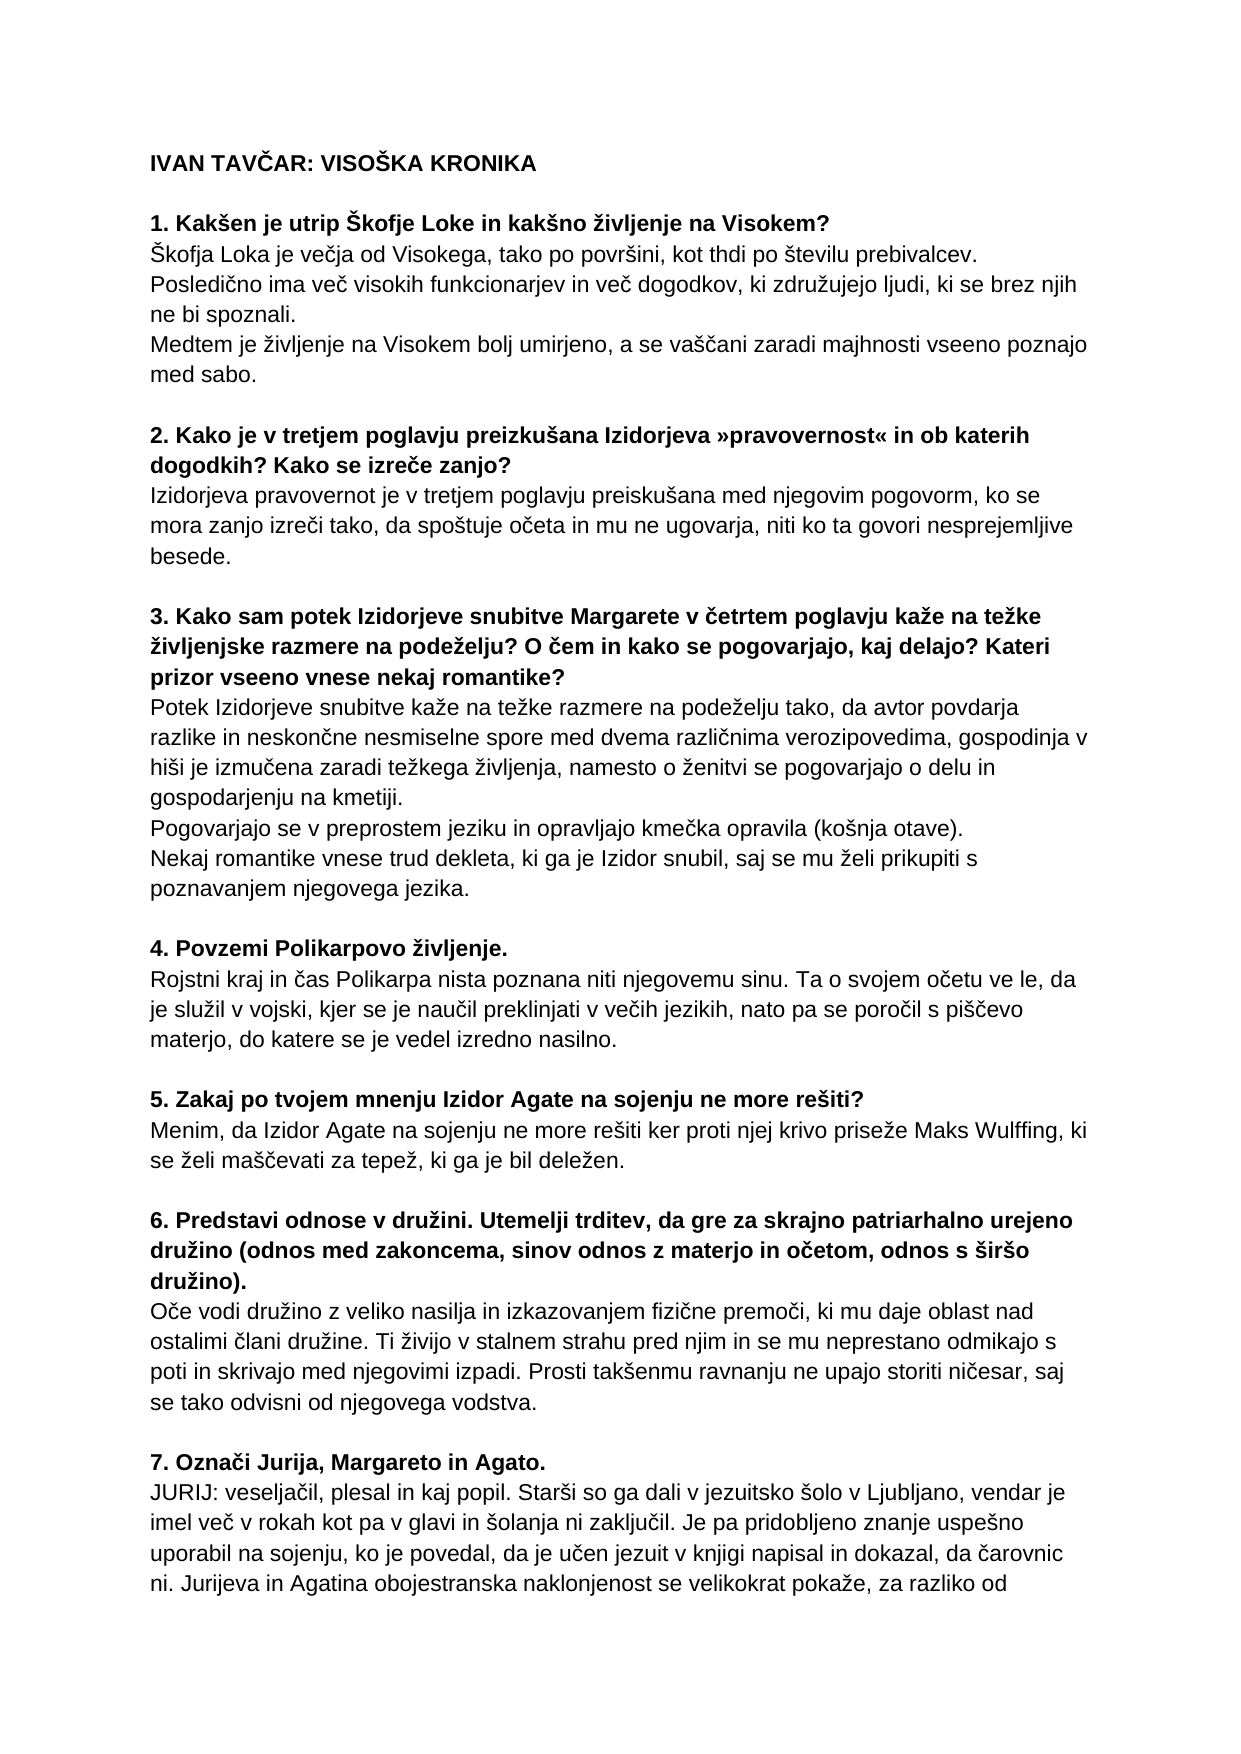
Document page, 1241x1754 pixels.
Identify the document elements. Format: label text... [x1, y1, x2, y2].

text Pogovarjajo se v preprostem jeziku in opravljajo kmečka opravila (košnja otave). [150, 814, 1090, 841]
text Nekaj romantike vnese trud dekleta, ki ga je Izidor snubil, saj se mu želi prikupiti s poznavanjem njegovega jezika. [150, 845, 1090, 901]
text IVAN TAVČAR: VISOŠKA KRONIKA 1. Kakšen je utrip Škofje Loke in kakšno življenje na Visokem? Škofja Loka je večja od Visokega, tako po površini, kot thdi po številu prebivalcev. Posledično ima več visokih funkcionarjev in več dogodkov, ki združujejo ljudi, ki se brez njih ne bi spoznali. [150, 150, 1090, 327]
text 4. Povzemi Polikarpovo življenje. Rojstni kraj in čas Polikarpa nista poznana niti njegovemu sinu. Ta o svojem očetu ve le, da je služil v vojski, kjer se je naučil preklinjati v večih jezikih, nato pa se poročil s piščevo materjo, do katere se je vedel izredno nasilno. [150, 935, 1090, 1052]
text 2. Kako je v tretjem poglavju preizkušana Izidorjeva »pravovernost« in ob katerih dogodkih? Kako se izreče zanjo? Izidorjeva pravovernot je v tretjem poglavju preiskušana med njegovim pogovorm, ko se mora zanjo izreči tako, da spoštuje očeta in mu ne ugovarja, niti ko ta govori nesprejemljive besede. [150, 422, 1090, 569]
text 7. Označi Jurija, Margareto in Agato. JURIJ: veseljačil, plesal in kaj popil. Starši so ga dali v jezuitsko šolo v Ljubljano, vendar je imel več v rokah kot pa v glavi in šolanja ni zaključil. Je pa pridobljeno znanje uspešno uporabil na sojenju, ko je povedal, da je učen jezuit v knjigi napisal in dokazal, da čarovnic ni. Jurijeva in Agatina obojestranska naklonjenost se velikokrat pokaže, za razliko od [150, 1449, 1090, 1596]
text 5. Zakaj po tvojem mnenju Izidor Agate na sojenju ne more rešiti? Menim, da Izidor Agate na sojenju ne more rešiti ker proti njej krivo priseže Maks Wulffing, ki se želi maščevati za tepež, ki ga je bil deležen. [150, 1086, 1090, 1173]
text 6. Predstavi odnose v družini. Utemelji trditev, da gre za skrajno patriarhalno urejeno družino (odnos med zakoncema, sinov odnos z materjo in očetom, odnos s širšo družino). Oče vodi družino z veliko nasilja in izkazovanjem fizične premoči, ki mu daje oblast nad ostalimi člani družine. Ti živijo v stalnem strahu pred njim in se mu neprestano odmikajo s poti in skrivajo med njegovimi izpadi. Prosti takšenmu ravnanju ne upajo storiti ničesar, saj se tako odvisni od njegovega vodstva. [150, 1207, 1090, 1415]
text Medtem je življenje na Visokem bolj umirjeno, a se vaščani zaradi majhnosti vseeno poznajo med sabo. [150, 331, 1090, 388]
text 3. Kako sam potek Izidorjeve snubitve Margarete v četrtem poglavju kaže na težke življenjske razmere na podeželju? O čem in kako se pogovarjajo, kaj delajo? Kateri prizor vseeno vnese nekaj romantike? Potek Izidorjeve snubitve kaže na težke razmere na podeželju tako, da avtor povdarja razlike in neskončne nesmiselne spore med dvema različnima verozipovedima, gospodinja v hiši je izmučena zaradi težkega življenja, namesto o ženitvi se pogovarjajo o delu in gospodarjenju na kmetiji. [150, 603, 1090, 811]
